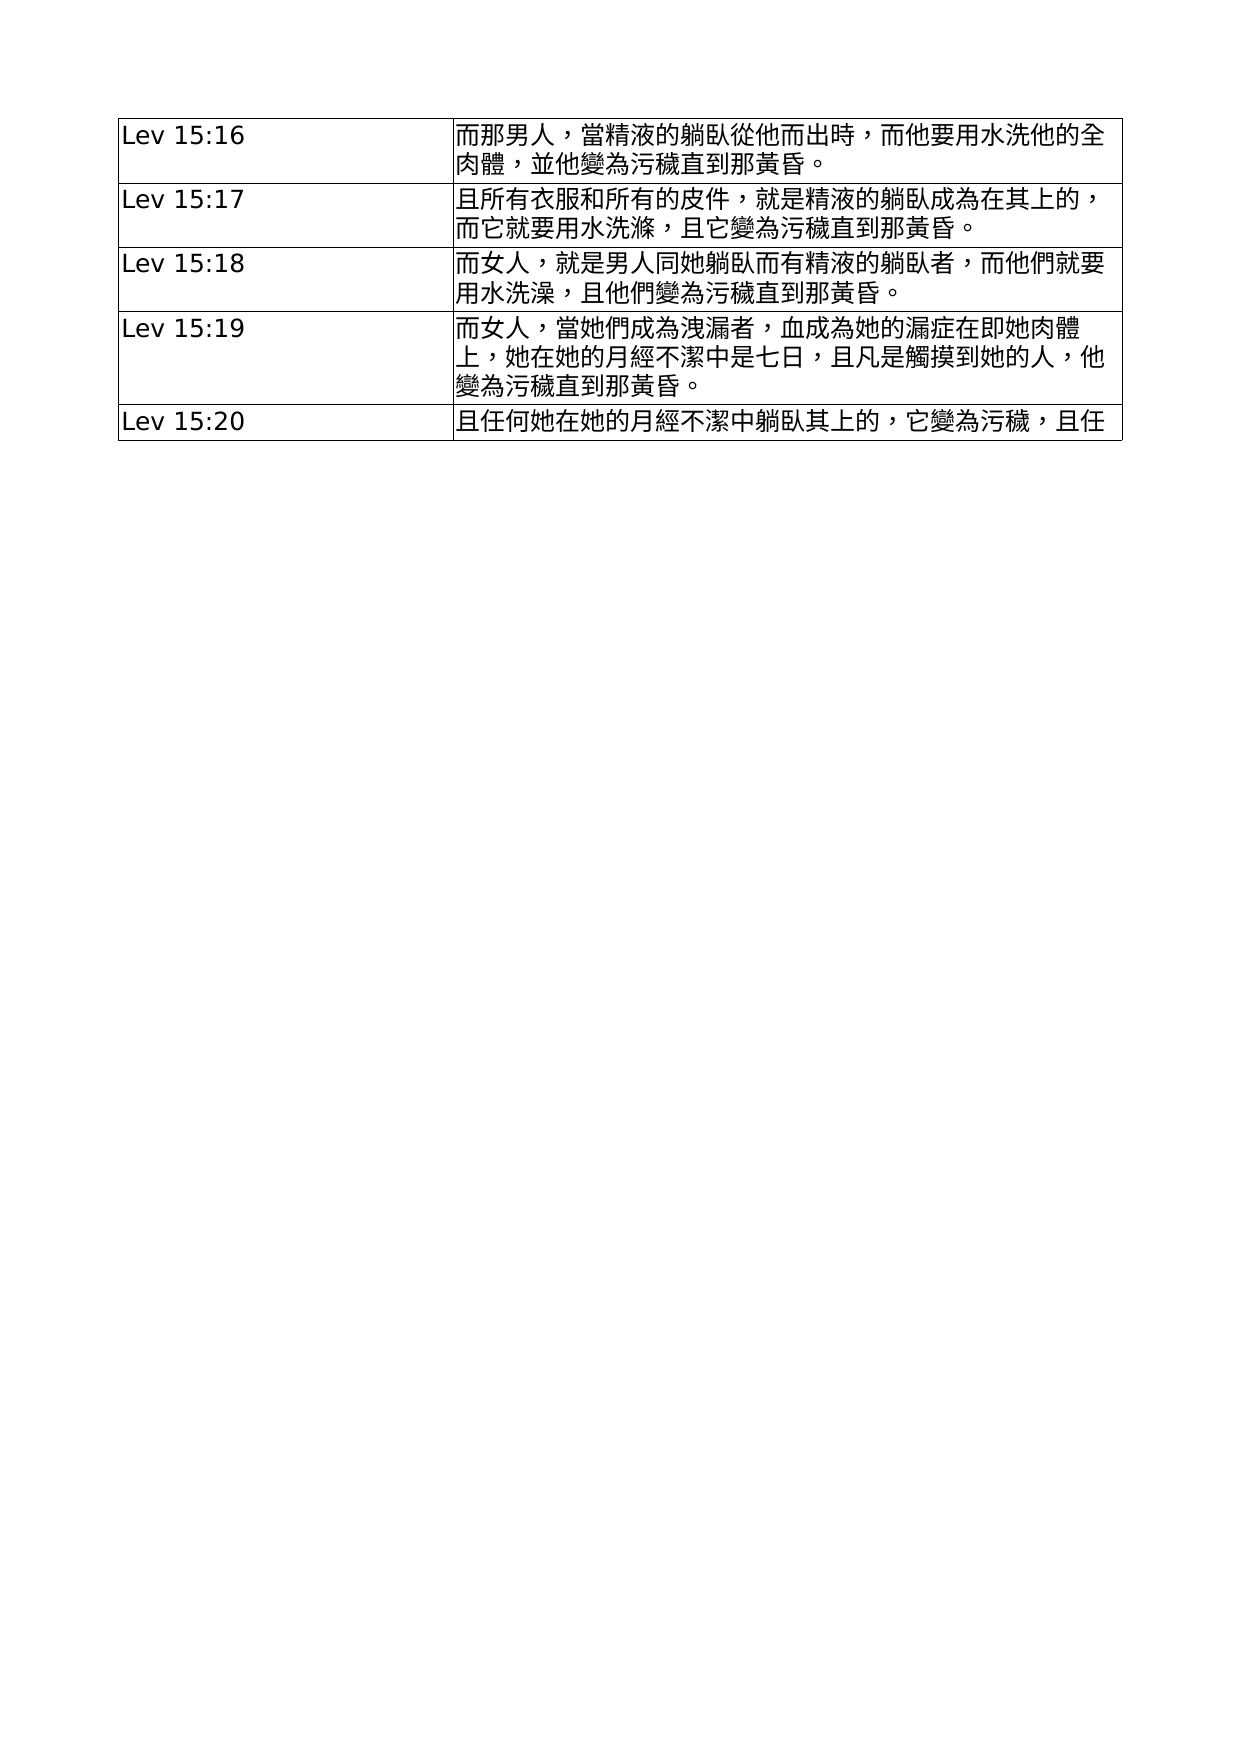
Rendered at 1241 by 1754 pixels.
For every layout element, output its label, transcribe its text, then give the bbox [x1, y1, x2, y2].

table_cell 而女人，就是男人同她躺臥而有精液的躺臥者，而他們就要用水洗澡，且他們變為污穢直到那黃昏。 [454, 248, 1122, 311]
table_cell Lev 15:17 [119, 184, 453, 247]
table_cell Lev 15:19 [119, 312, 453, 404]
table_cell Lev 15:20 [119, 405, 453, 439]
table_cell 且任何她在她的月經不潔中躺臥其上的，它變為污穢，且任 [454, 405, 1122, 439]
table_cell 而那男人，當精液的躺臥從他而出時，而他要用水洗他的全肉體，並他變為污穢直到那黃昏。 [454, 119, 1122, 182]
table_cell Lev 15:16 [119, 119, 453, 182]
table_cell Lev 15:18 [119, 248, 453, 311]
table_cell 且所有衣服和所有的皮件，就是精液的躺臥成為在其上的，而它就要用水洗滌，且它變為污穢直到那黃昏。 [454, 184, 1122, 247]
table_cell 而女人，當她們成為洩漏者，血成為她的漏症在即她肉體上，她在她的月經不潔中是七日，且凡是觸摸到她的人，他變為污穢直到那黃昏。 [454, 312, 1122, 404]
